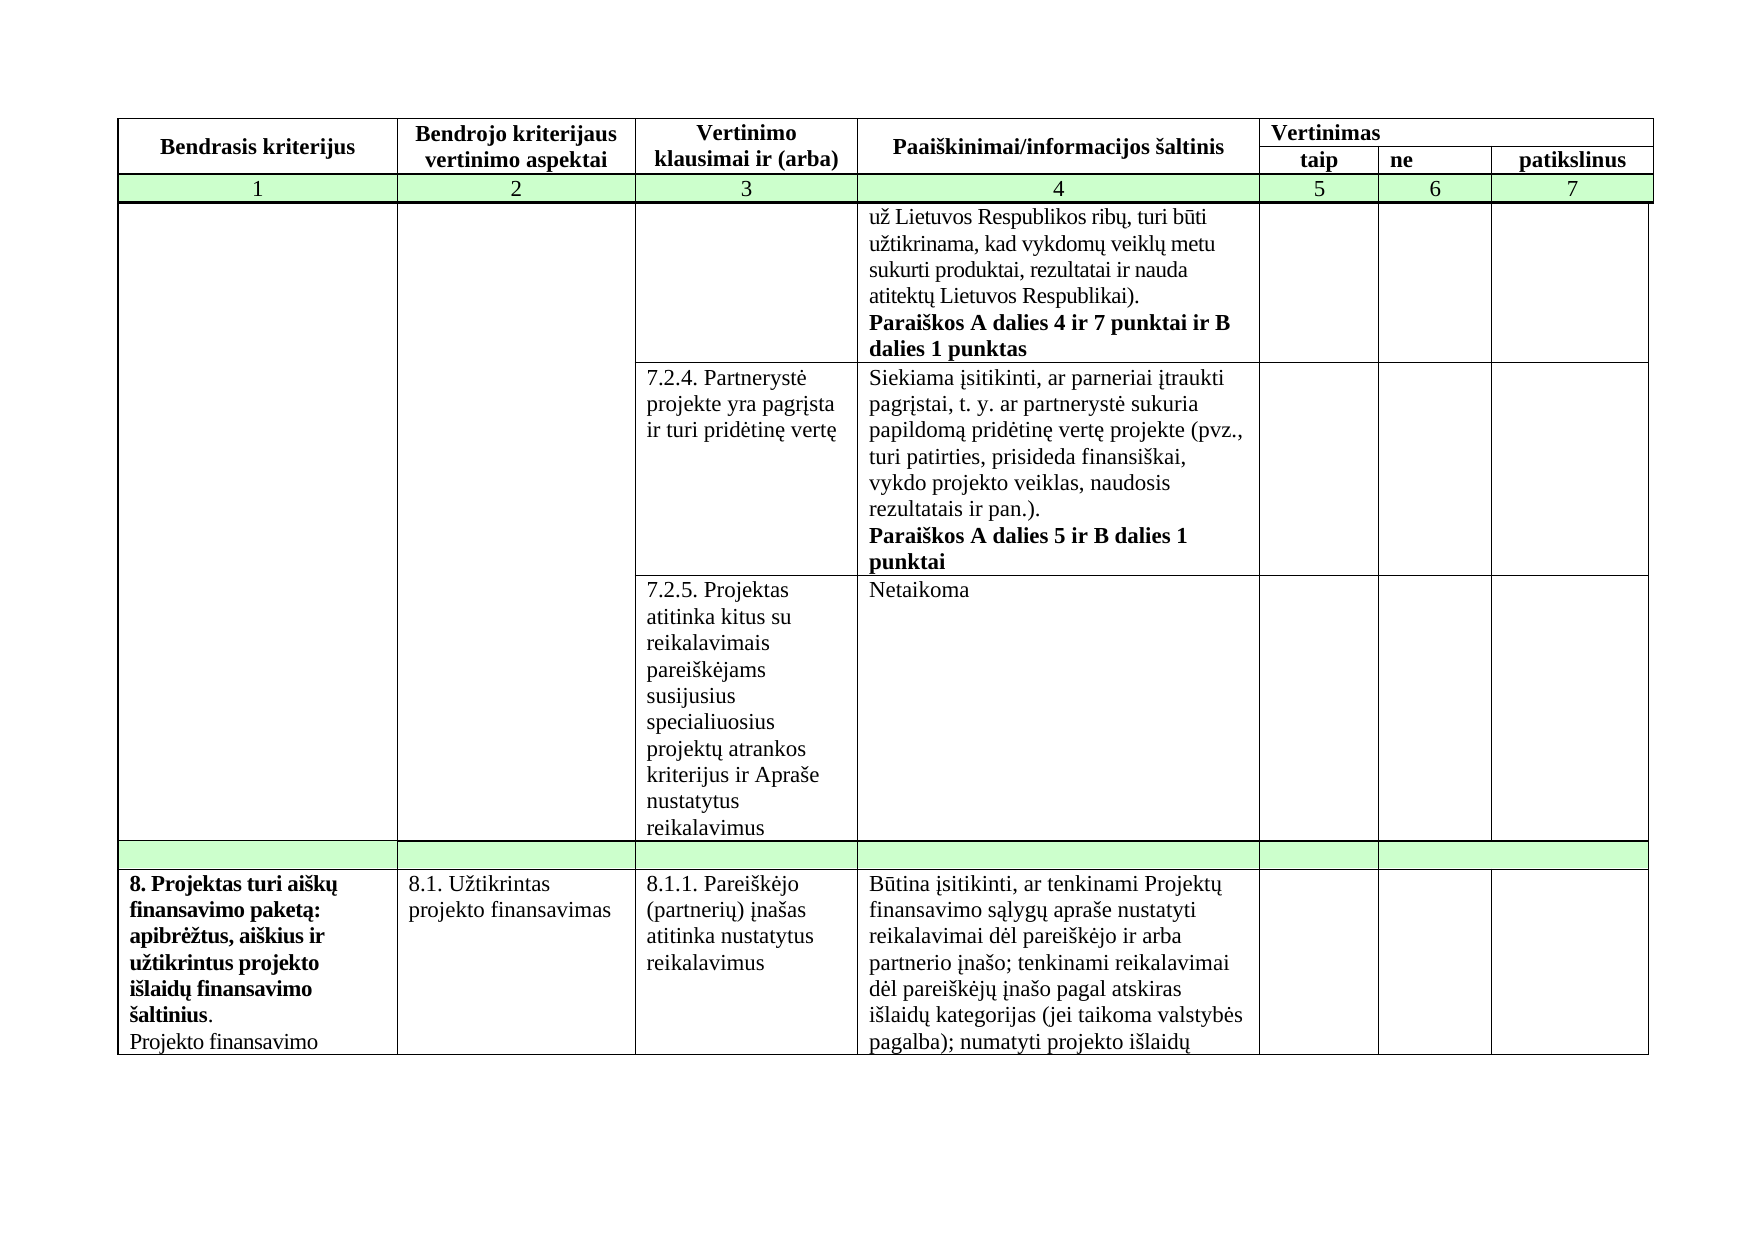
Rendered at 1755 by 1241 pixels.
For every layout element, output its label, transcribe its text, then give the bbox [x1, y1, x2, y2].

table_cell [1649, 840, 1653, 868]
table_header Bendrasis kriterijus [119, 119, 397, 173]
table_cell [636, 842, 857, 868]
table_cell 3 [636, 175, 857, 201]
table_header Vertinimas [1260, 119, 1653, 146]
table_cell 7 [1492, 175, 1653, 201]
table_cell [1379, 870, 1491, 1054]
table_cell [398, 842, 635, 868]
table_cell [119, 204, 397, 840]
table_cell 8.1.1. Pareiškėjo (partnerių) įnašas atitinka nustatytus reikalavimus [636, 870, 857, 1054]
table_cell [1492, 870, 1648, 1054]
table_cell [1379, 204, 1491, 362]
table_cell [398, 204, 635, 840]
table_cell taip [1260, 147, 1378, 173]
table_cell 8.1. Užtikrintas projekto finansavimas [398, 870, 635, 1054]
table_cell [1260, 363, 1378, 574]
table_cell [1260, 842, 1378, 868]
table_cell 1 [119, 175, 397, 201]
table_cell [1379, 842, 1648, 868]
table_cell [1649, 869, 1653, 1054]
table_cell [1492, 204, 1648, 362]
table_cell 7.2.4. Partnerystė projekte yra pagrįsta ir turi pridėtinę vertę [636, 363, 857, 574]
table_cell 2 [398, 175, 635, 201]
table_cell patikslinus [1492, 147, 1653, 173]
table_cell [1260, 576, 1378, 840]
table_cell [1379, 576, 1491, 840]
table_cell [1260, 204, 1378, 362]
table_cell Netaikoma [858, 576, 1259, 840]
table_header Paaiškinimai/informacijos šaltinis [858, 119, 1259, 173]
table_cell Būtina įsitikinti, ar tenkinami Projektų finansavimo sąlygų apraše nustatyti reikalavimai dėl pareiškėjo ir arba partnerio įnašo; tenkinami reikalavimai dėl pareiškėjų įnašo pagal atskiras išlaidų kategorijas (jei taikoma valstybės pagalba); numatyti projekto išlaidų [858, 870, 1259, 1054]
table_cell 4 [858, 175, 1259, 201]
table_cell [119, 841, 397, 868]
table_cell [636, 204, 857, 362]
table_cell Siekiama įsitikinti, ar parneriai įtraukti pagrįstai, t. y. ar partnerystė sukuria papildomą pridėtinę vertę projekte (pvz., turi patirties, prisideda finansiškai, vykdo projekto veiklas, naudosis rezultatais ir pan.). Paraiškos A dalies 5 ir B dalies 1 punktai [858, 363, 1259, 574]
table_cell už Lietuvos Respublikos ribų, turi būti užtikrinama, kad vykdomų veiklų metu sukurti produktai, rezultatai ir nauda atitektų Lietuvos Respublikai). Paraiškos A dalies 4 ir 7 punktai ir B dalies 1 punktas [858, 204, 1259, 362]
table_cell [1260, 870, 1378, 1054]
table_cell [1649, 204, 1653, 362]
table_cell [1492, 363, 1648, 574]
table_cell [1649, 575, 1653, 840]
table_cell [1649, 362, 1653, 574]
table_cell [1492, 576, 1648, 840]
table_cell [1379, 363, 1491, 574]
table_header Bendrojo kriterijaus vertinimo aspektai [398, 119, 635, 173]
table_cell 5 [1260, 175, 1378, 201]
table_header Vertinimo klausimai ir (arba) teiginiai [636, 119, 857, 173]
table_cell 7.2.5. Projektas atitinka kitus su reikalavimais pareiškėjams susijusius specialiuosius projektų atrankos kriterijus ir Apraše nustatytus reikalavimus [636, 576, 857, 840]
table_cell 8. Projektas turi aiškų finansavimo paketą: apibrėžtus, aiškius ir užtikrintus projekto išlaidų finansavimo šaltinius. Projekto finansavimo [119, 870, 397, 1054]
table_cell 6 [1379, 175, 1491, 201]
table_cell [858, 842, 1259, 868]
table_cell ne [1379, 147, 1491, 173]
